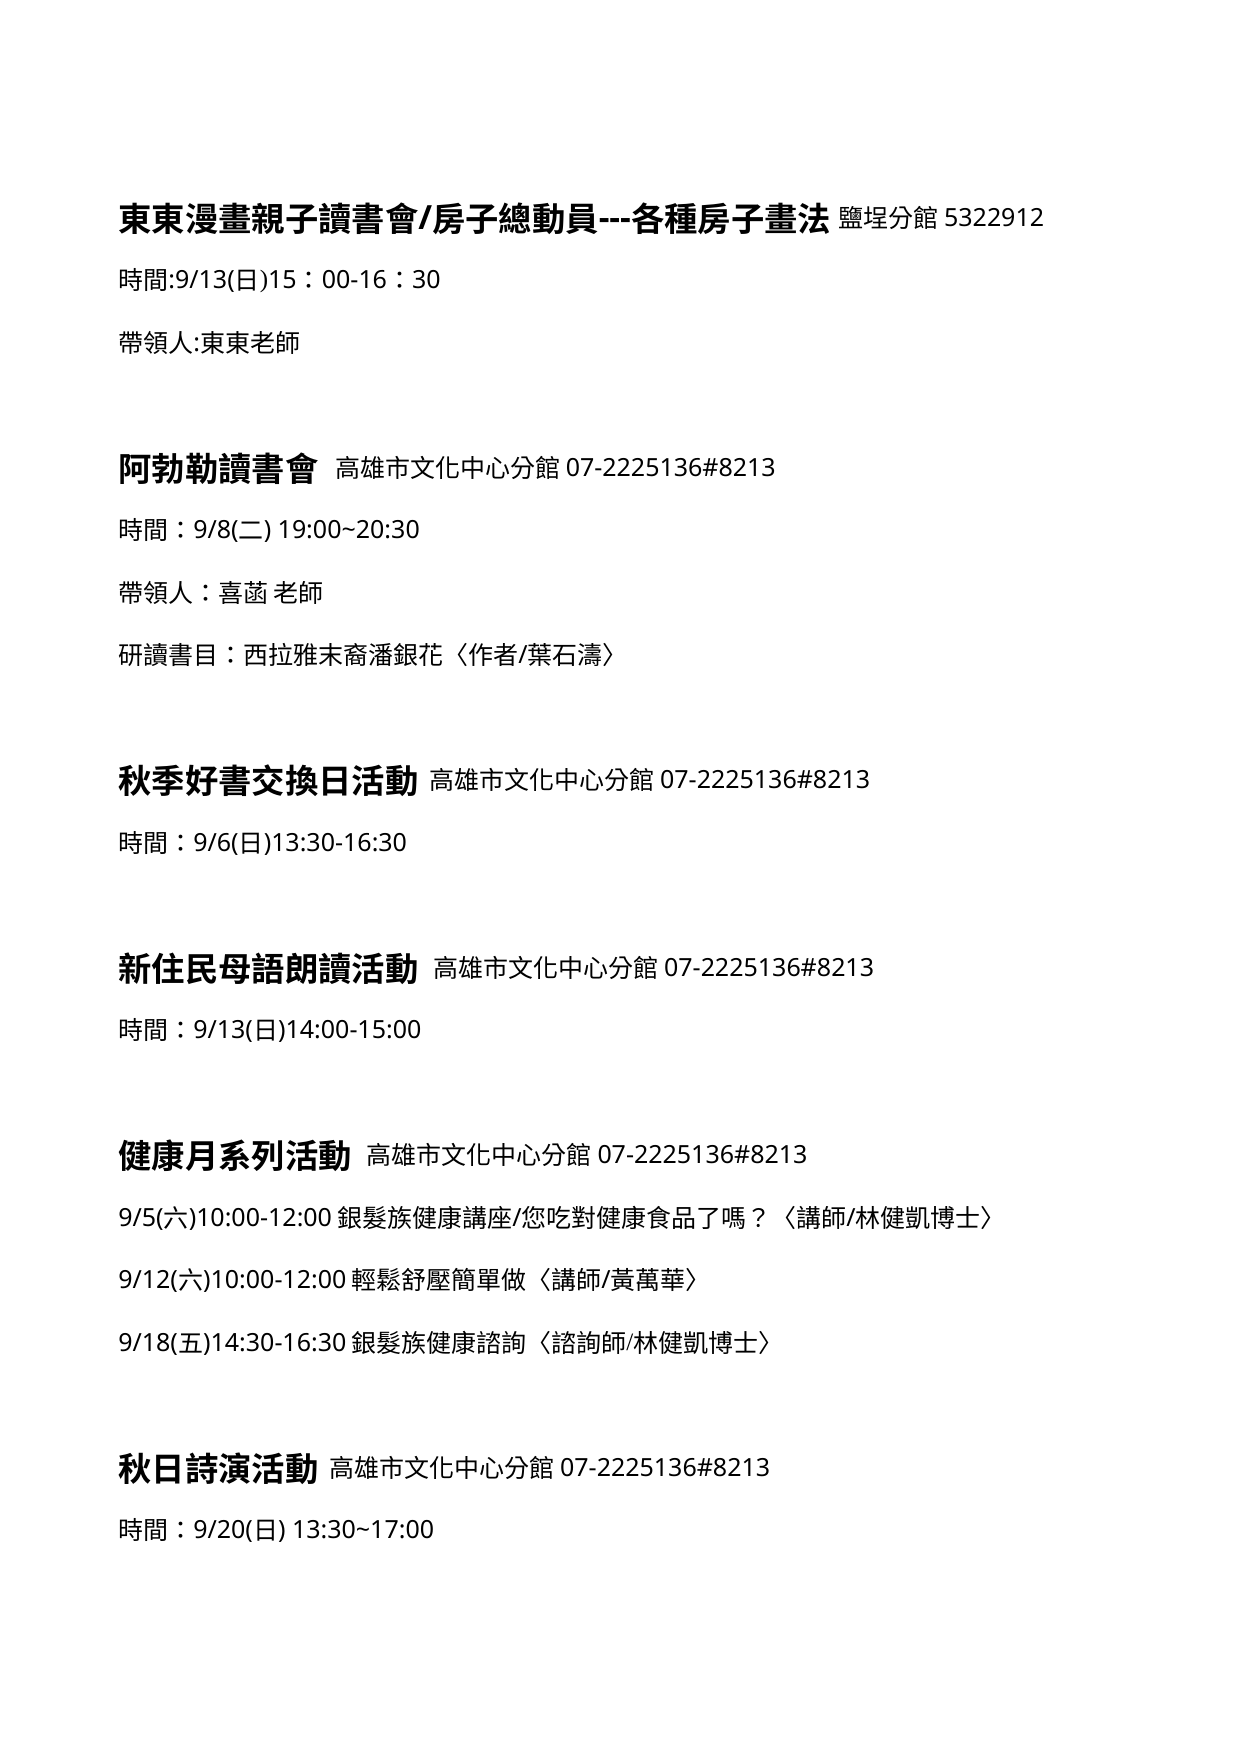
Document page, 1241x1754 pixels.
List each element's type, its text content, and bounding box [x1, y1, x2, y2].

text 新住民母語朗讀活動 高雄市文化中心分館 07-2225136#8213 [118, 925, 1122, 987]
text 秋季好書交換日活動 高雄市文化中心分館 07-2225136#8213 [118, 737, 1122, 800]
text 9/18(五)14:30-16:30銀髮族健康諮詢〈諮詢師/林健凱博士〉 [118, 1300, 1122, 1362]
text 健康月系列活動 高雄市文化中心分館 07-2225136#8213 [118, 1112, 1122, 1175]
text 時間:9/13(日)15：00-16：30 [118, 237, 1122, 300]
text 時間：9/8(二) 19:00~20:30 [118, 487, 1122, 550]
text 時間：9/20(日) 13:30~17:00 [118, 1487, 1122, 1550]
text 阿勃勒讀書會 高雄市文化中心分館 07-2225136#8213 [118, 425, 1122, 487]
text 時間：9/6(日)13:30-16:30 [118, 800, 1122, 862]
text 帶領人：喜菡 老師 [118, 550, 1122, 612]
text 東東漫畫親子讀書會/房子總動員---各種房子畫法 鹽埕分館 5322912 [118, 175, 1122, 237]
text 研讀書目：西拉雅末裔潘銀花〈作者/葉石濤〉 [118, 612, 1122, 675]
text 9/5(六)10:00-12:00銀髮族健康講座/您吃對健康食品了嗎？〈講師/林健凱博士〉 [118, 1175, 1122, 1237]
text 時間：9/13(日)14:00-15:00 [118, 987, 1122, 1050]
text 秋日詩演活動 高雄市文化中心分館 07-2225136#8213 [118, 1425, 1122, 1487]
text 帶領人:東東老師 [118, 300, 1122, 362]
text 9/12(六)10:00-12:00輕鬆舒壓簡單做〈講師/黃萬華〉 [118, 1237, 1122, 1300]
